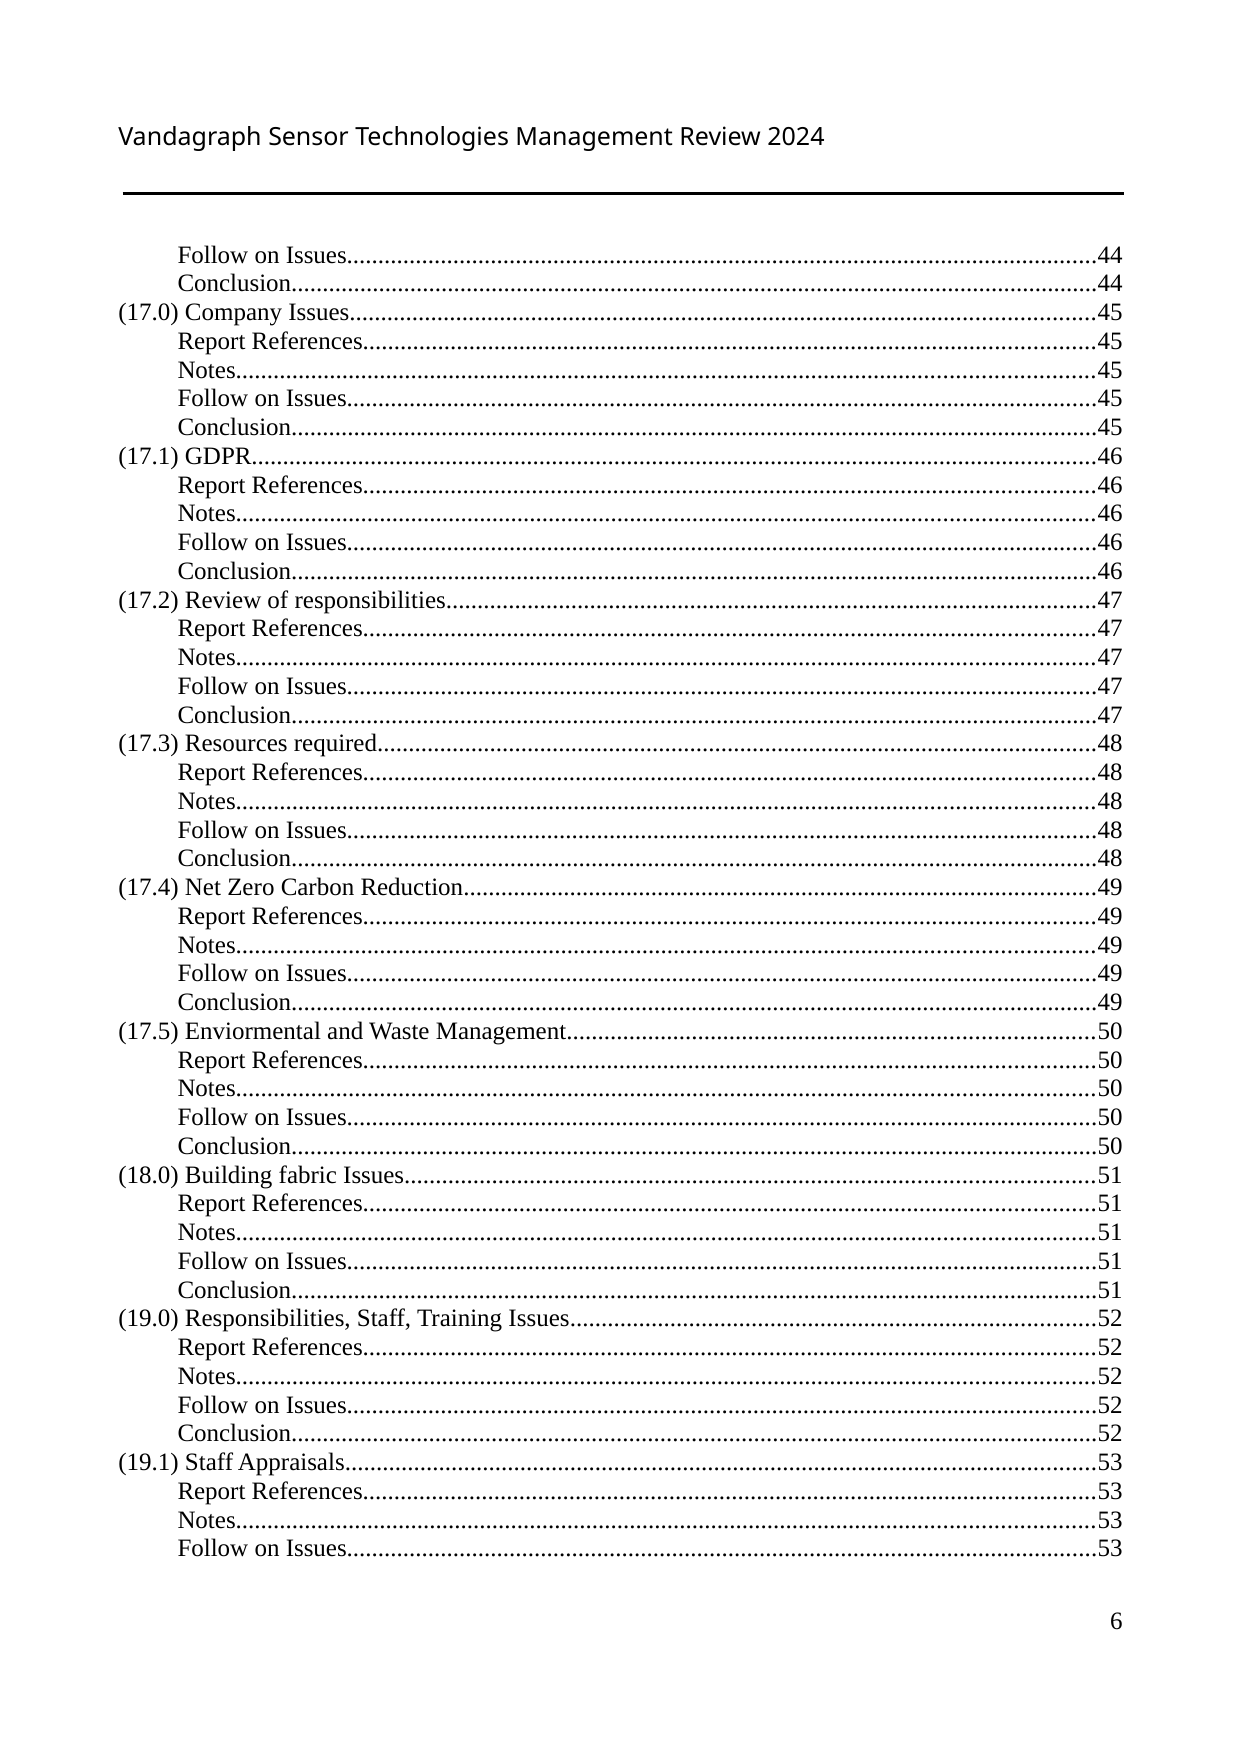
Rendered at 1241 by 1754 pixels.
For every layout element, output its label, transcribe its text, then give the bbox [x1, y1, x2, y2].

text Follow on Issues 48 [177, 815, 1122, 843]
text (17.2) Review of responsibilities 47 [118, 585, 1122, 613]
text Conclusion 46 [177, 556, 1122, 585]
text Notes 53 [177, 1505, 1122, 1533]
text Follow on Issues 47 [177, 671, 1122, 700]
text Report References 48 [177, 757, 1122, 786]
text Conclusion 51 [177, 1275, 1122, 1303]
text Conclusion 48 [177, 843, 1122, 872]
text Report References 53 [177, 1476, 1122, 1505]
text Conclusion 45 [177, 412, 1122, 441]
text Notes 46 [177, 498, 1122, 527]
text (19.0) Responsibilities, Staff, Training Issues 52 [118, 1303, 1122, 1332]
text Notes 51 [177, 1217, 1122, 1246]
text (17.5) Enviormental and Waste Management 50 [118, 1016, 1122, 1045]
text Notes 49 [177, 930, 1122, 958]
text Conclusion 50 [177, 1131, 1122, 1160]
text Follow on Issues 50 [177, 1102, 1122, 1131]
text Notes 47 [177, 642, 1122, 671]
text Notes 52 [177, 1361, 1122, 1390]
text Notes 48 [177, 786, 1122, 815]
text (17.3) Resources required 48 [118, 728, 1122, 757]
text Report References 47 [177, 613, 1122, 642]
text Conclusion 44 [177, 268, 1122, 297]
text Follow on Issues 51 [177, 1246, 1122, 1275]
text Follow on Issues 45 [177, 383, 1122, 412]
text (18.0) Building fabric Issues 51 [118, 1160, 1122, 1188]
text Report References 45 [177, 326, 1122, 355]
text Notes 45 [177, 355, 1122, 383]
text Follow on Issues 53 [177, 1533, 1122, 1562]
text Report References 50 [177, 1045, 1122, 1073]
text Conclusion 49 [177, 987, 1122, 1016]
text Follow on Issues 49 [177, 958, 1122, 987]
text (19.1) Staff Appraisals 53 [118, 1447, 1122, 1476]
text (17.1) GDPR 46 [118, 441, 1122, 470]
text Follow on Issues 52 [177, 1390, 1122, 1418]
text Follow on Issues 44 [177, 240, 1122, 268]
text Report References 52 [177, 1332, 1122, 1361]
text Notes 50 [177, 1073, 1122, 1102]
text Follow on Issues 46 [177, 527, 1122, 556]
text (17.0) Company Issues 45 [118, 297, 1122, 326]
text Conclusion 52 [177, 1418, 1122, 1447]
text Report References 51 [177, 1188, 1122, 1217]
text (17.4) Net Zero Carbon Reduction 49 [118, 872, 1122, 901]
text Conclusion 47 [177, 700, 1122, 728]
text Report References 46 [177, 470, 1122, 498]
text Report References 49 [177, 901, 1122, 930]
